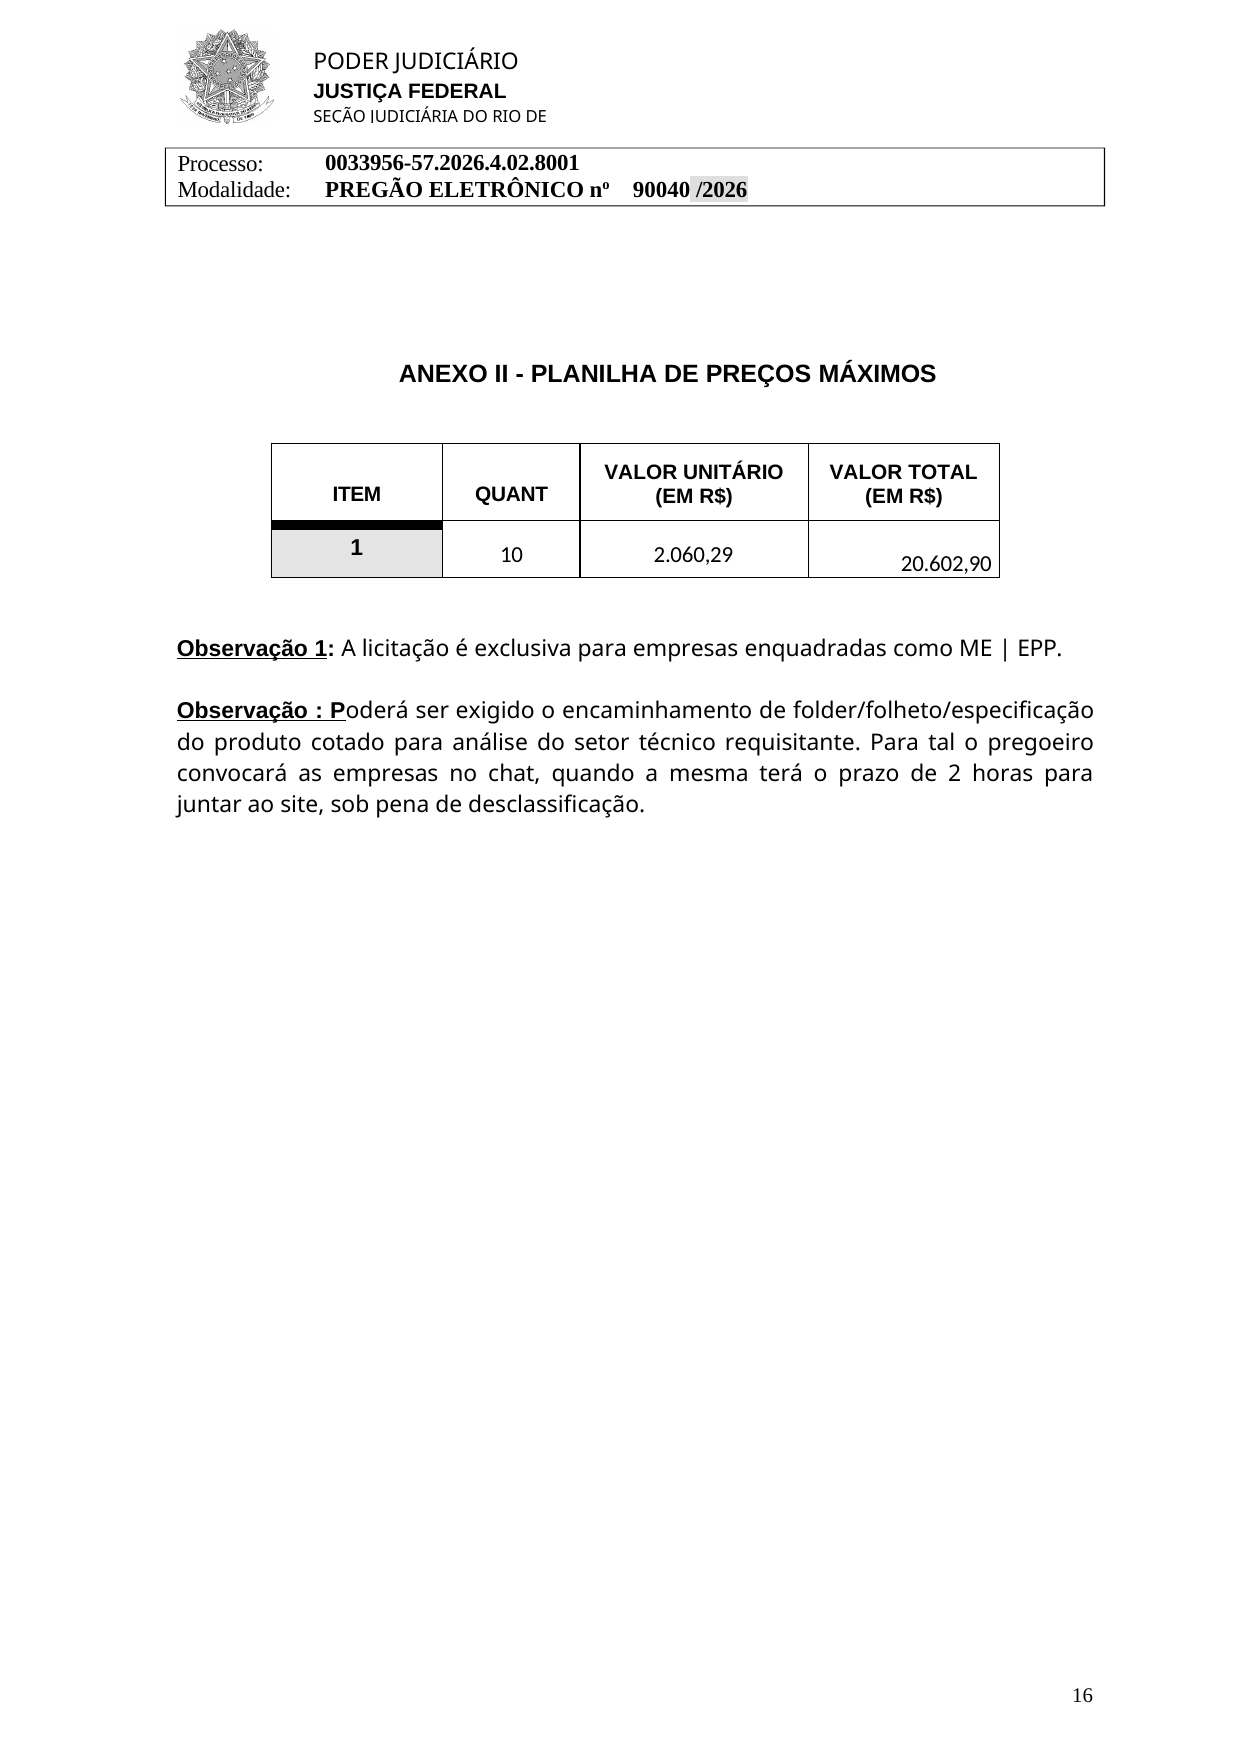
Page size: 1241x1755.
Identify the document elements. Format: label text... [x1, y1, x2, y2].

table_cell 10 [443, 521, 579, 577]
table_cell 1 [272, 532, 442, 577]
table_header ITEM [272, 444, 442, 520]
table_cell 20.602,90 [809, 521, 999, 577]
table_header VALOR TOTAL (EM R$) [809, 444, 999, 520]
table_header VALOR UNITÁRIO (EM R$) [581, 444, 808, 520]
text Observação : Poderá ser exigido o encaminhamento de folder/folheto/especificação do produto cotado para análise do setor técnico requisitante. Para tal o pregoeiro convocará as empresas no chat, quando a mesma terá o prazo de 2 horas para juntar ao site, sob pena de desclassificação. [177, 694, 1095, 819]
table_header QUANT [443, 444, 579, 520]
text ANEXO II - PLANILHA DE PREÇOS MÁXIMOS [399, 359, 1137, 388]
text Observação 1: A licitação é exclusiva para empresas enquadradas como ME | EPP. [177, 632, 1137, 663]
table_cell 2.060,29 [581, 521, 808, 577]
